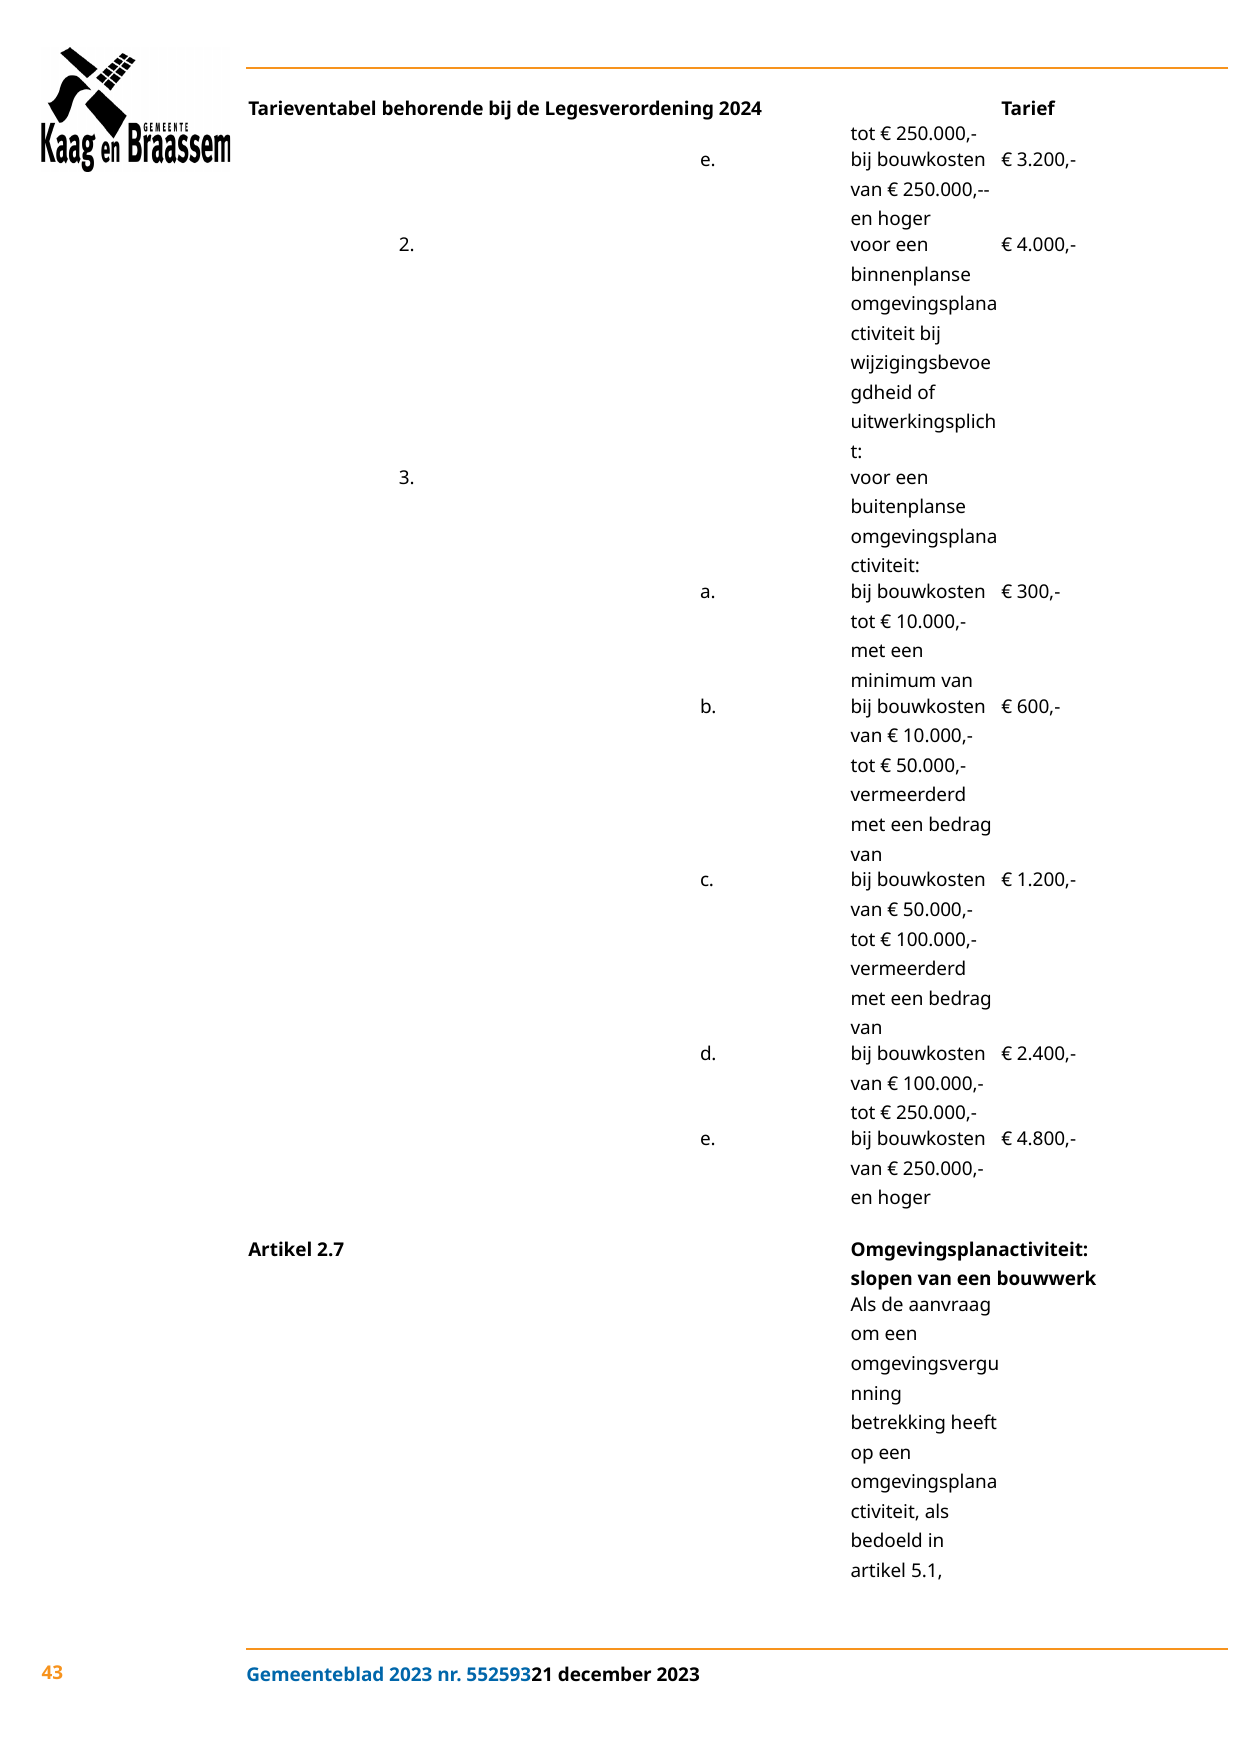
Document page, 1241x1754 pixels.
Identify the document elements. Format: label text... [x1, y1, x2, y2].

table_cell [248, 464, 398, 578]
table_cell bij bouwkosten van € 100.000,- tot € 250.000,- [850, 1040, 1001, 1125]
table_cell [1001, 1291, 1152, 1583]
table_cell [248, 1210, 1152, 1236]
table_cell [700, 121, 850, 146]
table_cell [248, 1291, 850, 1583]
table_cell d. [700, 1040, 850, 1125]
table_cell € 3.200,- [1001, 146, 1152, 231]
table_cell a. [700, 579, 850, 693]
table_cell e. [700, 1125, 850, 1210]
table_cell Als de aanvraag om een omgevingsvergunning betrekking heeft op een omgevingsplanactiviteit, als bedoeld in artikel 5.1, [850, 1291, 1001, 1583]
table_cell [399, 1040, 700, 1125]
table_cell € 2.400,- [1001, 1040, 1152, 1125]
table_cell 3. [399, 464, 700, 578]
table_cell tot € 250.000,- [850, 121, 1001, 146]
table_cell [399, 867, 700, 1040]
table_cell € 4.800,- [1001, 1125, 1152, 1210]
table_cell [700, 464, 850, 578]
table_cell [248, 146, 398, 231]
table_header Tarieventabel behorende bij de Legesverordening 2024 [248, 95, 1001, 121]
table_cell c. [700, 867, 850, 1040]
table_cell b. [700, 693, 850, 867]
table_cell [248, 867, 398, 1040]
table_cell [399, 146, 700, 231]
table_cell bij bouwkosten van € 250.000,- en hoger [850, 1125, 1001, 1210]
table_cell voor een buitenplanse omgevingsplanactiviteit: [850, 464, 1001, 578]
table_header Tarief [1001, 95, 1152, 121]
table_cell [399, 121, 700, 146]
table_cell [399, 693, 700, 867]
table_cell € 300,- [1001, 579, 1152, 693]
table_cell € 600,- [1001, 693, 1152, 867]
table_cell voor een binnenplanse omgevingsplanactiviteit bij wijzigingsbevoegdheid of uitwerkingsplicht: [850, 231, 1001, 464]
table_cell 2. [399, 231, 700, 464]
table_cell [248, 693, 398, 867]
table_cell [399, 579, 700, 693]
table_cell Omgevingsplanactiviteit: slopen van een bouwwerk [850, 1236, 1152, 1291]
table_cell [248, 1125, 398, 1210]
table_cell bij bouwkosten van € 250.000,-- en hoger [850, 146, 1001, 231]
table_cell Artikel 2.7 [248, 1236, 850, 1291]
table_cell [248, 1040, 398, 1125]
table_cell [248, 121, 398, 146]
table_cell [700, 231, 850, 464]
table_cell bij bouwkosten tot € 10.000,- met een minimum van [850, 579, 1001, 693]
table_cell bij bouwkosten van € 50.000,- tot € 100.000,- vermeerderd met een bedrag van [850, 867, 1001, 1040]
table_cell bij bouwkosten van € 10.000,- tot € 50.000,- vermeerderd met een bedrag van [850, 693, 1001, 867]
table_cell € 1.200,- [1001, 867, 1152, 1040]
picture [41, 47, 231, 172]
table_cell [1001, 464, 1152, 578]
table_cell [248, 231, 398, 464]
table_cell [1001, 121, 1152, 146]
table_cell e. [700, 146, 850, 231]
table_cell [399, 1125, 700, 1210]
table_cell [248, 579, 398, 693]
table_cell € 4.000,- [1001, 231, 1152, 464]
